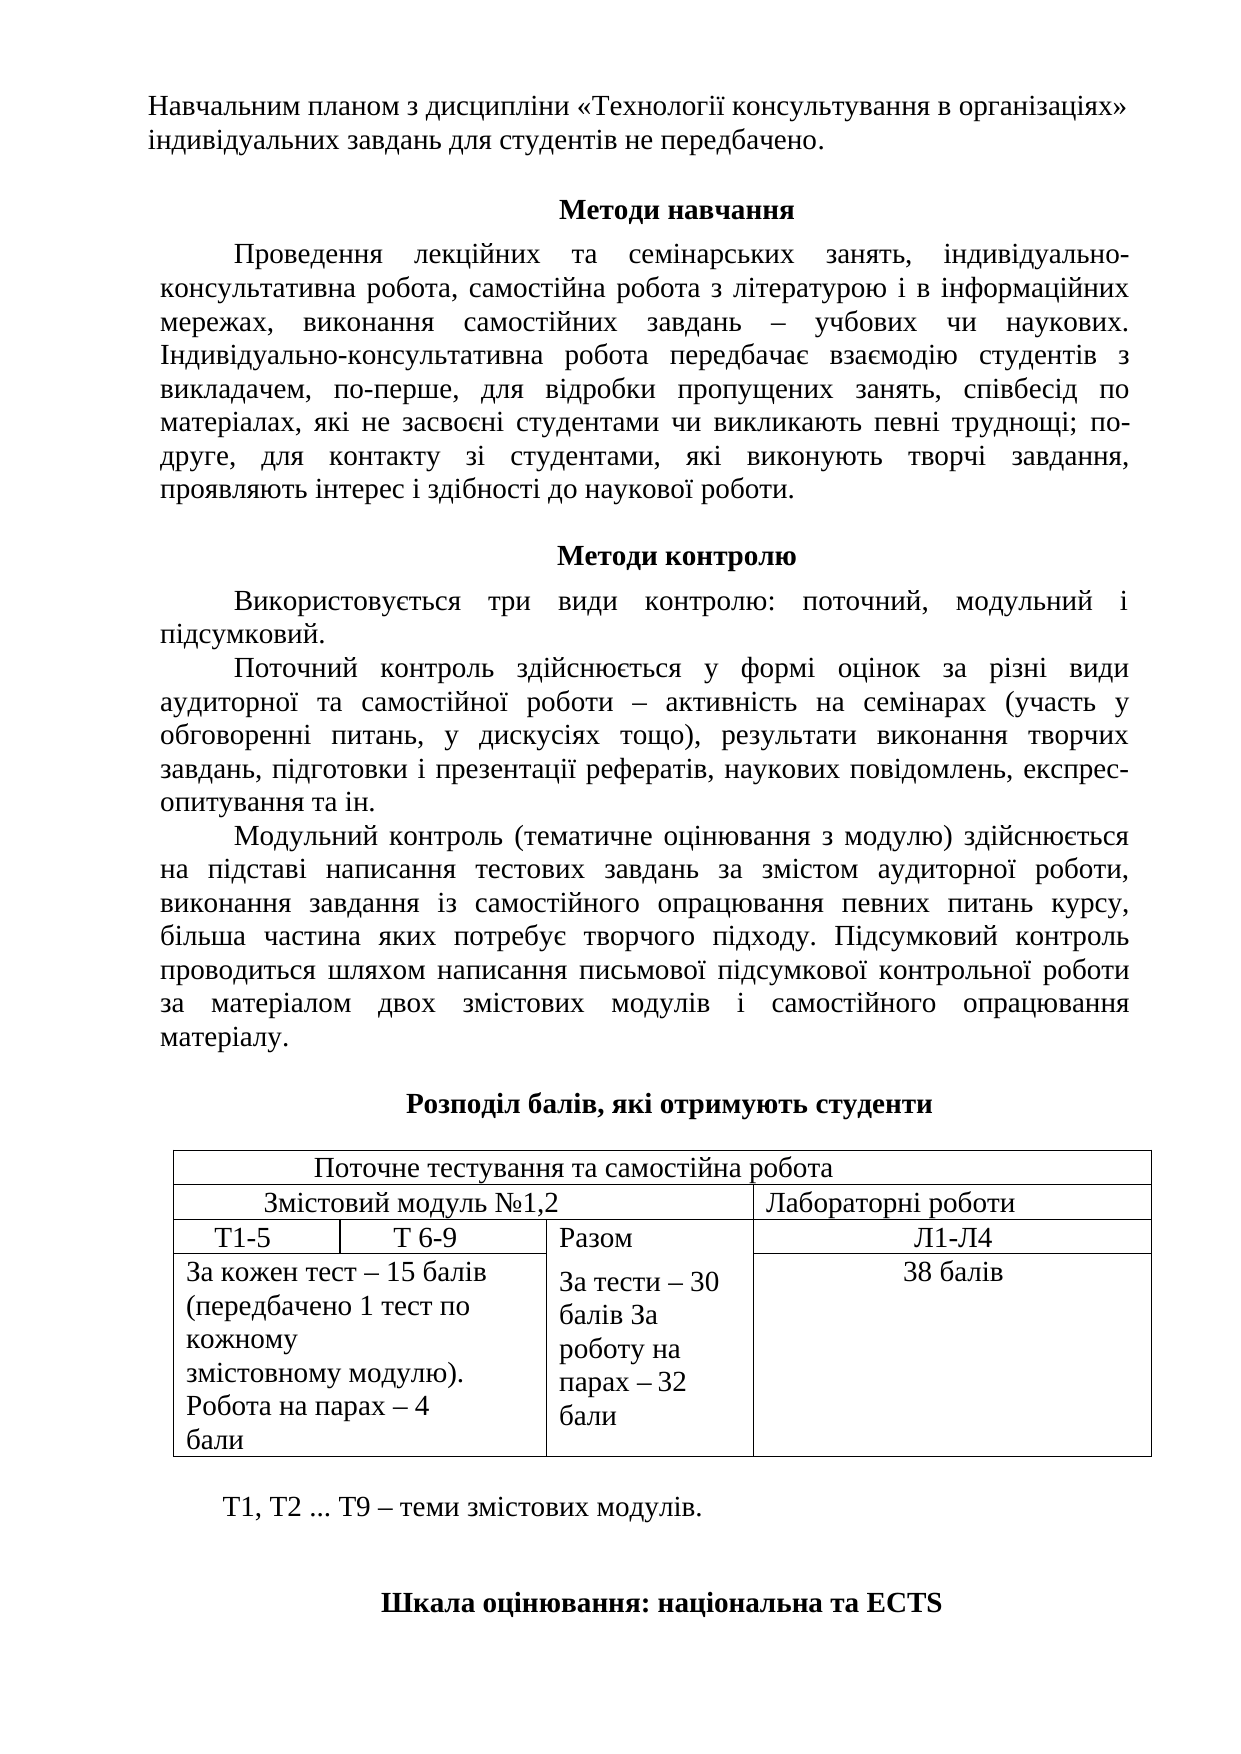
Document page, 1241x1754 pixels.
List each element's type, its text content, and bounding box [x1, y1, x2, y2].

table_cell Л1-Л4 [754, 1220, 1151, 1253]
text Використовується три види контролю: поточний, модульний і підсумковий. [160, 583, 1129, 650]
table_cell Лабораторні роботи [754, 1185, 1151, 1219]
text Навчальним планом з дисципліни «Технології консультування в організаціях» індивідуальних завдань для студентів не передбачено. [148, 88, 1130, 156]
table_header Поточне тестування та самостійна робота [174, 1151, 1151, 1184]
text Шкала оцінювання: національна та ECTS [381, 1586, 1152, 1619]
table_cell Т1-5 [174, 1220, 339, 1253]
text Методи контролю [557, 538, 1152, 572]
text Поточний контроль здійснюється у формі оцінок за різні види аудиторної та самостійної роботи – активність на семінарах (участь у обговоренні питань, у дискусіях тощо), результати виконання творчих завдань, підготовки і презентації рефератів, наукових повідомлень, експрес-опитування та ін. [160, 650, 1130, 818]
text Модульний контроль (тематичне оцінювання з модулю) здійснюється на підставі написання тестових завдань за змістом аудиторної роботи, виконання завдання із самостійного опрацювання певних питань курсу, більша частина яких потребує творчого підходу. Підсумковий контроль проводиться шляхом написання письмової підсумкової контрольної роботи за матеріалом двох змістових модулів і самостійного опрацювання матеріалу. [160, 818, 1130, 1053]
table_cell 38 балів [754, 1254, 1151, 1456]
table_cell Змістовий модуль №1,2 [174, 1185, 753, 1219]
table_cell Разом За тести – 30 балів За роботу на парах – 32 бали [547, 1220, 753, 1456]
text Проведення лекційних та семінарських занять, індивідуально- консультативна робота, самостійна робота з літературою і в інформаційних мережах, виконання самостійних завдань – учбових чи наукових. Індивідуально-консультативна робота передбачає взаємодію студентів з викладачем, по-перше, для відробки пропущених занять, співбесід по матеріалах, які не засвоєні студентами чи викликають певні труднощі; по- друге, для контакту зі студентами, які виконують творчі завдання, проявляють інтерес і здібності до наукової роботи. [160, 237, 1130, 505]
text Методи навчання [559, 192, 1152, 226]
table_cell За кожен тест – 15 балів (передбачено 1 тест по кожному змістовному модулю). Робота на парах – 4 бали [174, 1254, 546, 1456]
table_cell Т 6-9 [341, 1220, 546, 1253]
text Т1, Т2 ... Т9 – теми змістових модулів. [222, 1489, 1152, 1523]
text Розподіл балів, які отримують студенти [406, 1087, 1152, 1120]
